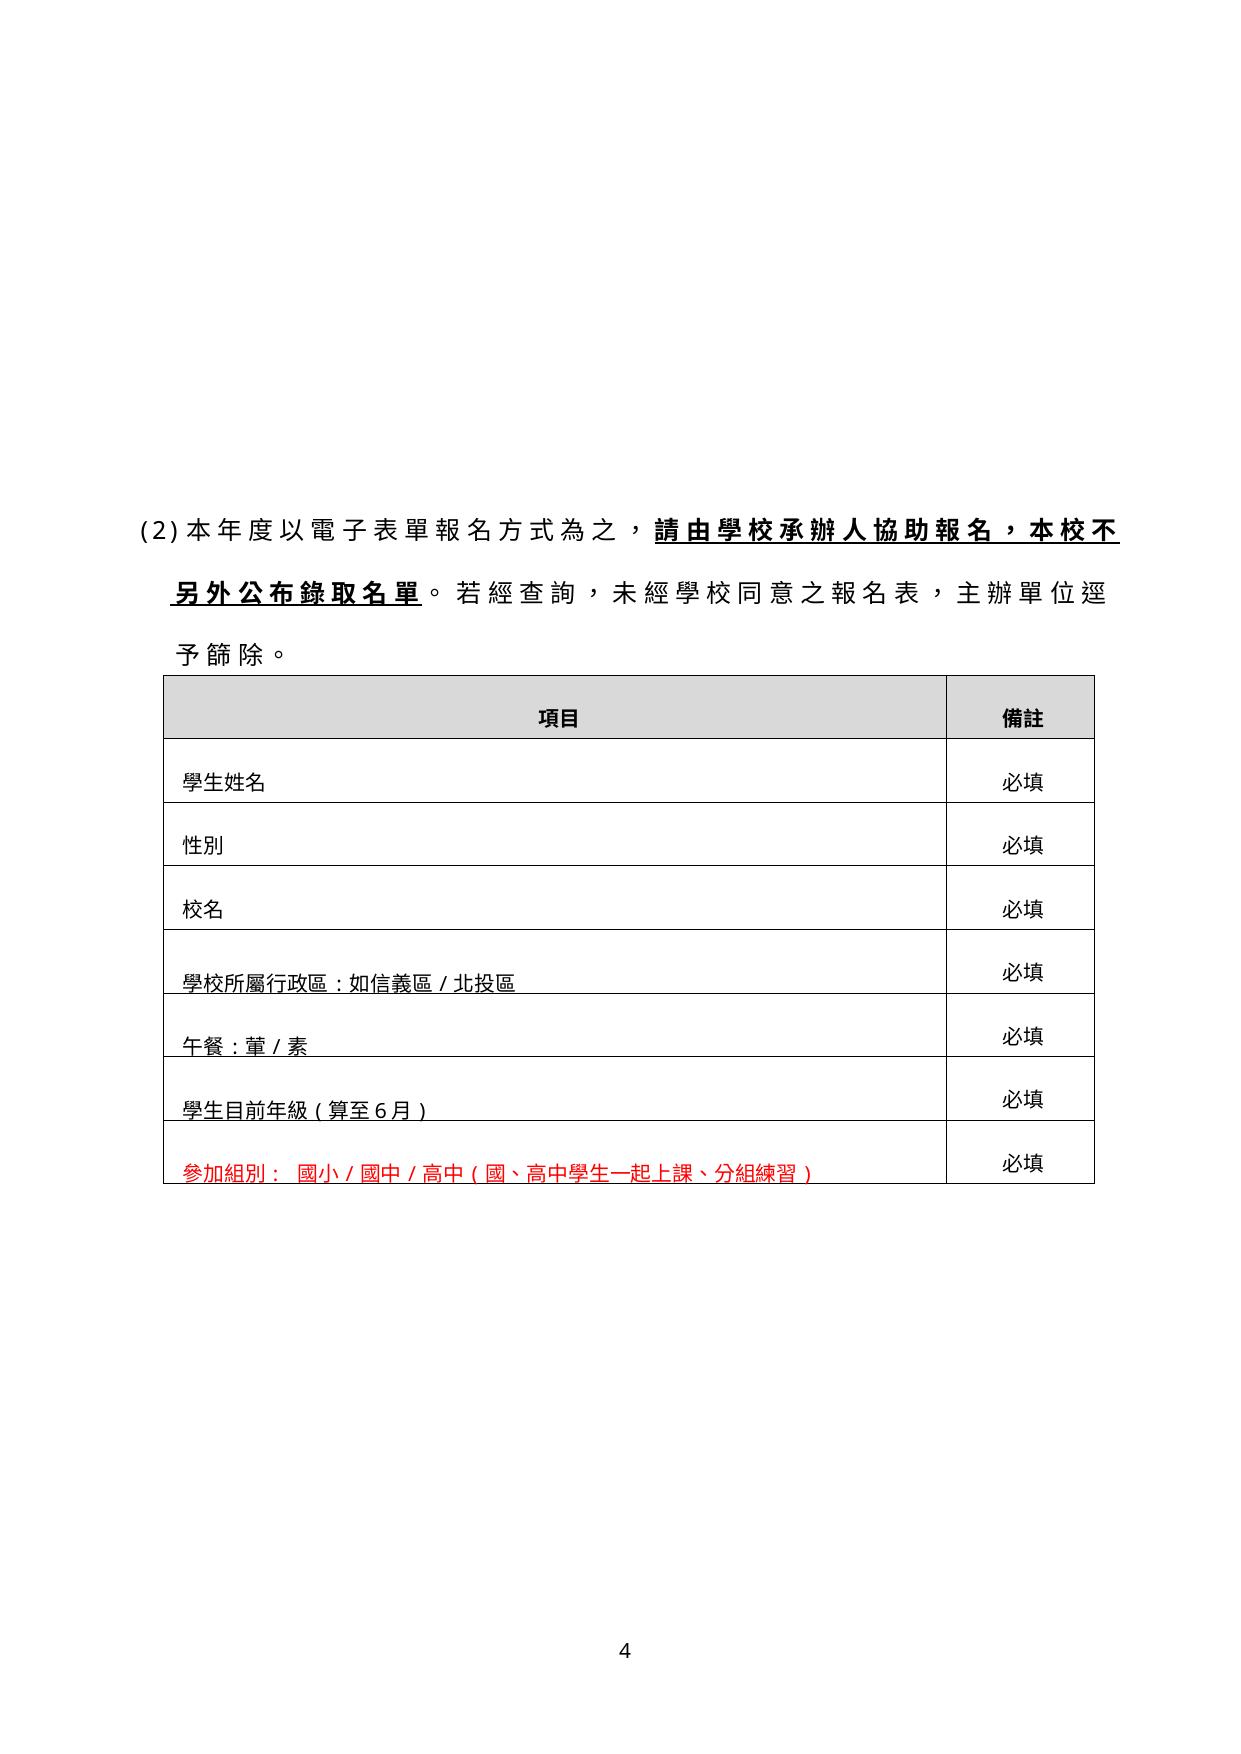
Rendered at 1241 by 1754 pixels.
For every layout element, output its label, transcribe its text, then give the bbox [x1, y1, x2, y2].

table_cell 必填 [947, 994, 1094, 1056]
table_cell 校名 [164, 866, 946, 929]
table_cell 必填 [947, 803, 1094, 865]
table_cell 必填 [947, 930, 1094, 992]
table_cell 午餐:葷/素 [164, 994, 946, 1056]
table_cell 學生目前年級(算至6月) [164, 1057, 946, 1119]
table_cell 必填 [947, 1057, 1094, 1119]
text (2)本年度以電子表單報名方式為之，請由學校承辦人協助報名，本校不另外公布錄取名單。若經查詢，未經學校同意之報名表，主辦單位逕予篩除。 [120, 487, 1120, 675]
table_header 項目 [164, 676, 946, 738]
table_cell 學校所屬行政區:如信義區/北投區 [164, 930, 946, 992]
table_cell 學生姓名 [164, 739, 946, 802]
table_cell 必填 [947, 739, 1094, 802]
table_cell 必填 [947, 1121, 1094, 1183]
table_cell 必填 [947, 866, 1094, 929]
table_cell 性別 [164, 803, 946, 865]
table_cell 參加組別: 國小/國中/高中(國、高中學生一起上課、分組練習) [164, 1121, 946, 1183]
table_header 備註 [947, 676, 1094, 738]
